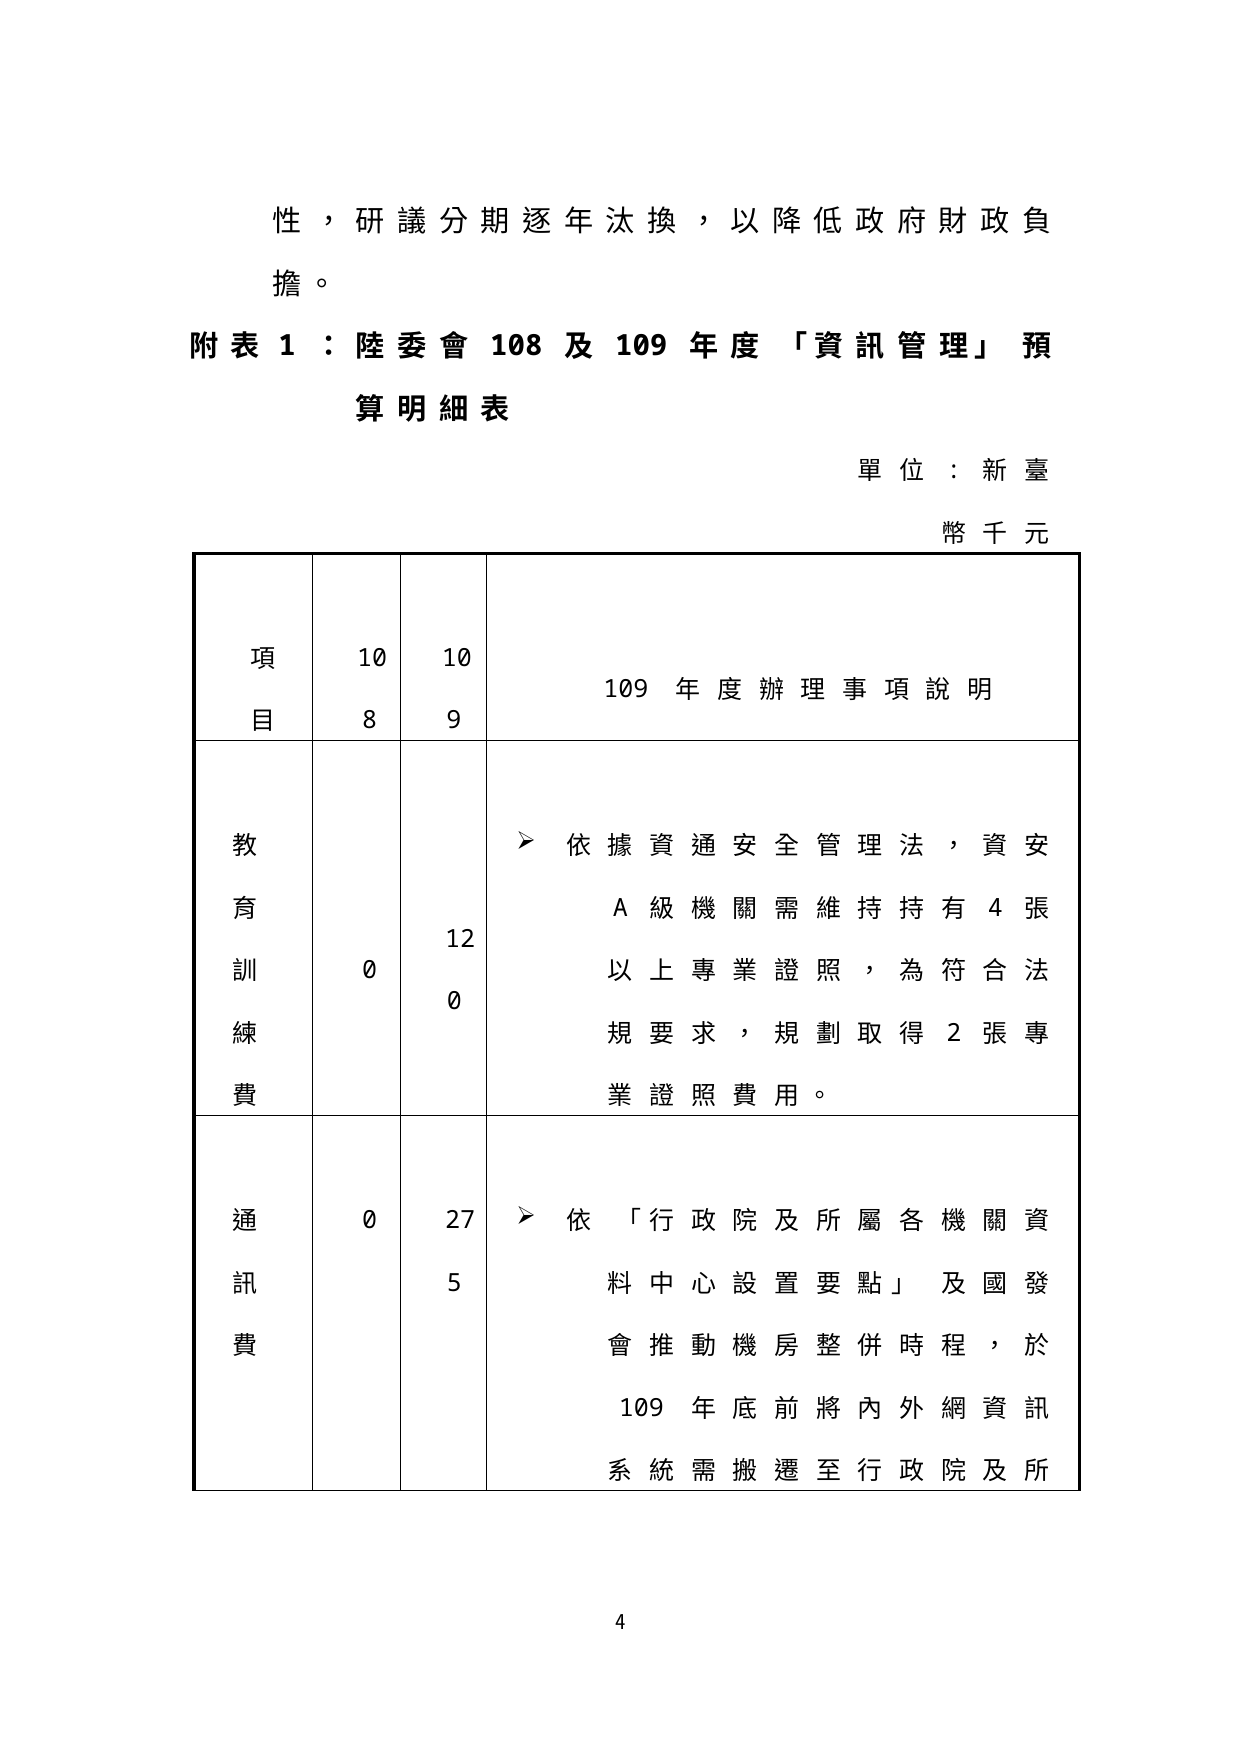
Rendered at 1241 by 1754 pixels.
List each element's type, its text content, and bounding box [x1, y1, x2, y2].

table_cell 教育訓練費 [196, 741, 312, 1115]
table_cell 120 [401, 741, 486, 1115]
table_header 項目 [196, 555, 312, 740]
table_cell 依據資通安全管理法，資安A級機關需維持持有4張以上專業證照，為符合法規要求，規劃取得2張專業證照費用。 [487, 741, 1078, 1115]
table_header 109 [401, 555, 486, 740]
table_cell 依「行政院及所屬各機關資料中心設置要點」及國發會推動機房整併時程，於109年底前將內外網資訊系統需搬遷至行政院及所 [487, 1116, 1078, 1490]
text 附表1：陸委會108及109年度「資訊管理」預算明細表 [183, 302, 1058, 427]
table_cell 通訊費 [196, 1116, 312, 1490]
table_cell 275 [401, 1116, 486, 1490]
text 性，研議分期逐年汰換，以降低政府財政負擔。 [242, 177, 1058, 302]
table_cell 0 [313, 741, 400, 1115]
table_header 108 [313, 555, 400, 740]
table_header 109年度辦理事項說明 [487, 555, 1078, 740]
table_cell 0 [313, 1116, 400, 1490]
text 單位:新臺幣千元 [183, 427, 1058, 552]
